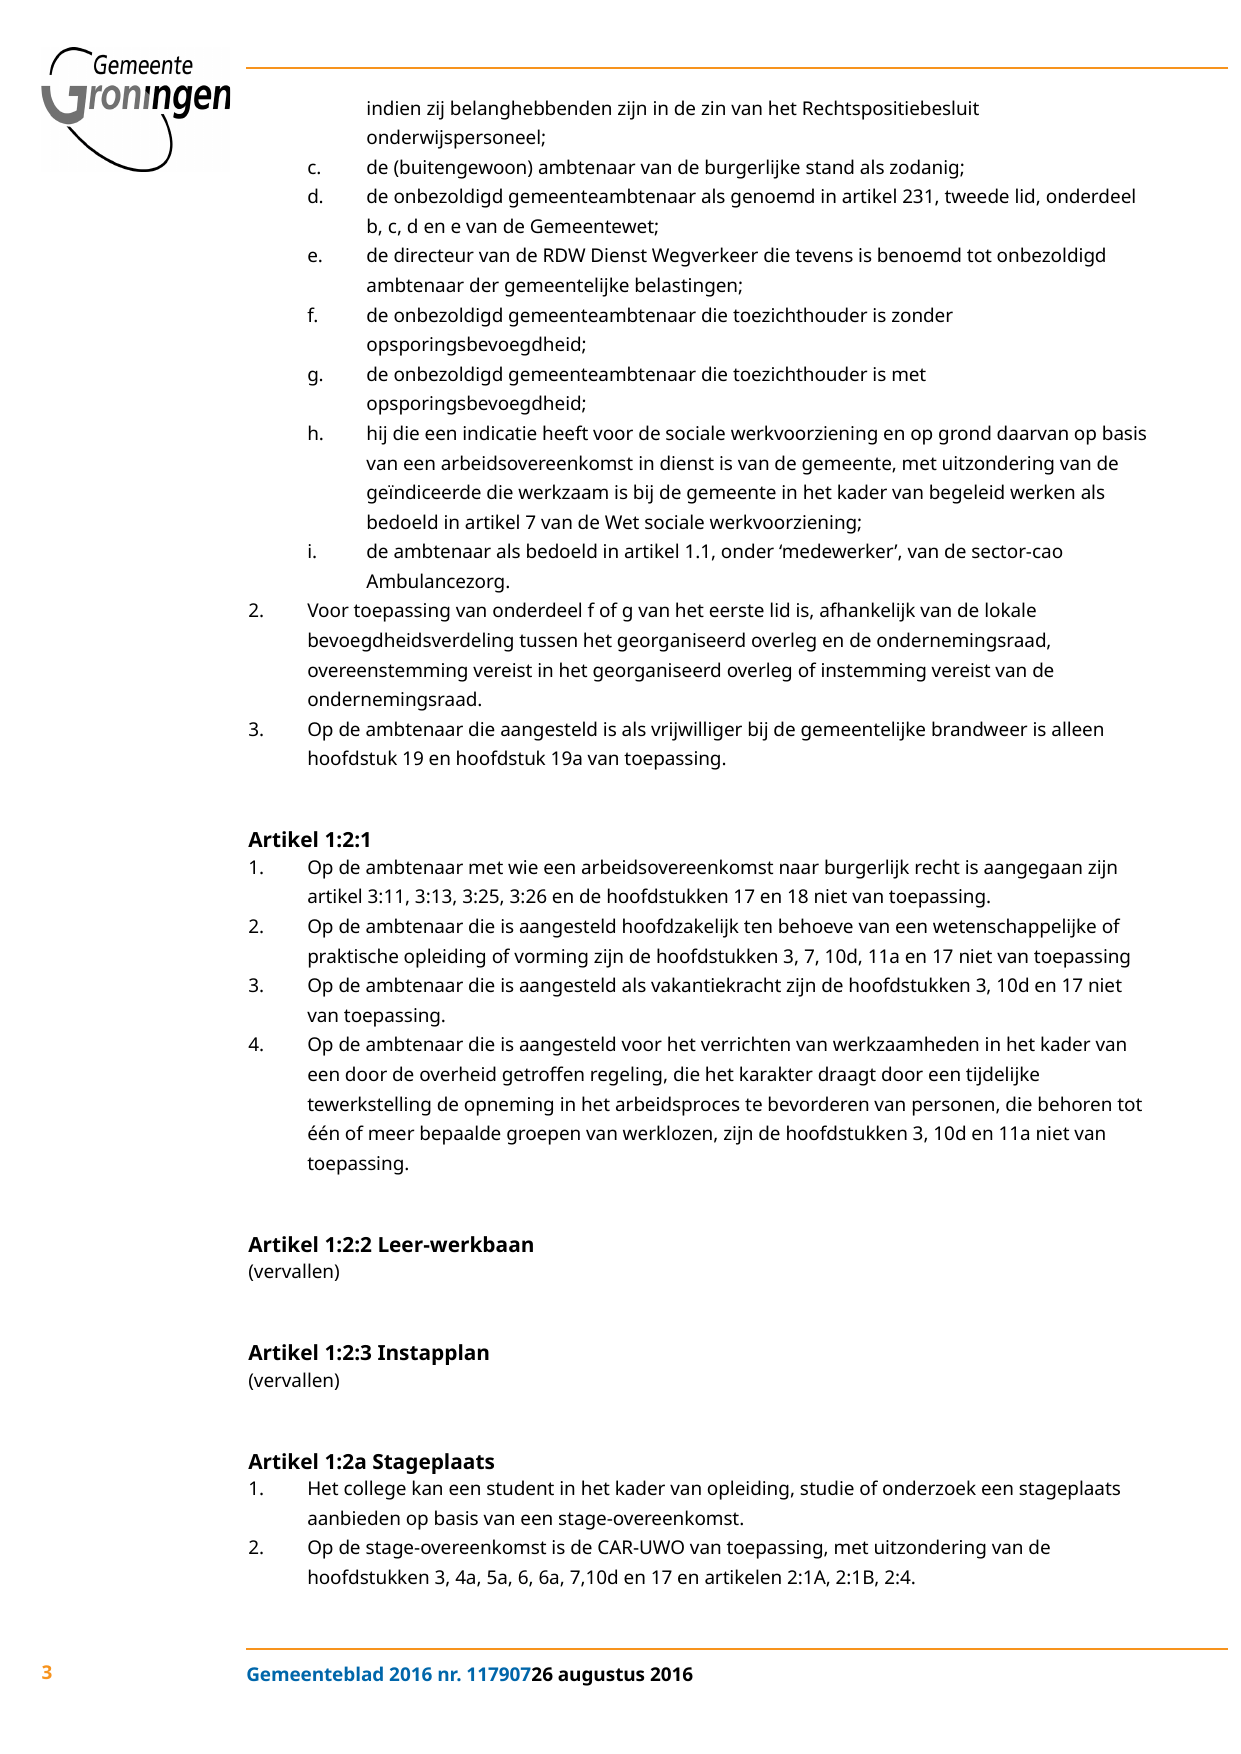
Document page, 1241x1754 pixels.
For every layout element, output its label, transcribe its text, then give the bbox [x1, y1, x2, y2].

list Op de stage-overeenkomst is de CAR-UWO van toepassing, met uitzondering van de hoofdstukken 3, 4a, 5a, 6, 6a, 7,10d en 17 en artikelen 2:1A, 2:1B, 2:4. [248, 1534, 1152, 1590]
text Artikel 1:2:2 Leer-werkbaan [248, 1230, 1152, 1258]
list de ambtenaar als bedoeld in artikel 1.1, onder ‘medewerker’, van de sector-cao Ambulancezorg. [307, 538, 1152, 594]
list Het college kan een student in het kader van opleiding, studie of onderzoek een stageplaats aanbieden op basis van een stage-overeenkomst. [248, 1475, 1152, 1531]
list Op de ambtenaar met wie een arbeidsovereenkomst naar burgerlijk recht is aangegaan zijn artikel 3:11, 3:13, 3:25, 3:26 en de hoofdstukken 17 en 18 niet van toepassing. [248, 854, 1152, 909]
text Artikel 1:2a Stageplaats [248, 1447, 1152, 1475]
list indien zij belanghebbenden zijn in de zin van het Rechtspositiebesluit onderwijspersoneel; [307, 95, 1152, 150]
list de onbezoldigd gemeenteambtenaar die toezichthouder is met opsporingsbevoegdheid; [307, 361, 1152, 416]
list de (buitengewoon) ambtenaar van de burgerlijke stand als zodanig; [307, 154, 1152, 180]
list hij die een indicatie heeft voor de sociale werkvoorziening en op grond daarvan op basis van een arbeidsovereenkomst in dienst is van de gemeente, met uitzondering van de geïndiceerde die werkzaam is bij de gemeente in het kader van begeleid werken als bedoeld in artikel 7 van de Wet sociale werkvoorziening; [307, 420, 1152, 535]
list Op de ambtenaar die is aangesteld hoofdzakelijk ten behoeve van een wetenschappelijke of praktische opleiding of vorming zijn de hoofdstukken 3, 7, 10d, 11a en 17 niet van toepassing [248, 913, 1152, 968]
list Op de ambtenaar die is aangesteld voor het verrichten van werkzaamheden in het kader van een door de overheid getroffen regeling, die het karakter draagt door een tijdelijke tewerkstelling de opneming in het arbeidsproces te bevorderen van personen, die behoren tot één of meer bepaalde groepen van werklozen, zijn de hoofdstukken 3, 10d en 11a niet van toepassing. [248, 1032, 1152, 1176]
list Op de ambtenaar die is aangesteld als vakantiekracht zijn de hoofdstukken 3, 10d en 17 niet van toepassing. [248, 972, 1152, 1028]
list Op de ambtenaar die aangesteld is als vrijwilliger bij de gemeentelijke brandweer is alleen hoofdstuk 19 en hoofdstuk 19a van toepassing. [248, 716, 1152, 771]
picture [41, 47, 231, 172]
list de directeur van de RDW Dienst Wegverkeer die tevens is benoemd tot onbezoldigd ambtenaar der gemeentelijke belastingen; [307, 243, 1152, 298]
text (vervallen) [248, 1367, 1152, 1392]
list de onbezoldigd gemeenteambtenaar die toezichthouder is zonder opsporingsbevoegdheid; [307, 302, 1152, 357]
list de onbezoldigd gemeenteambtenaar als genoemd in artikel 231, tweede lid, onderdeel b, c, d en e van de Gemeentewet; [307, 183, 1152, 239]
text (vervallen) [248, 1258, 1152, 1284]
list Voor toepassing van onderdeel f of g van het eerste lid is, afhankelijk van de lokale bevoegdheidsverdeling tussen het georganiseerd overleg en de ondernemingsraad, overeenstemming vereist in het georganiseerd overleg of instemming vereist van de ondernemingsraad. [248, 598, 1152, 712]
text Artikel 1:2:1 [248, 826, 1152, 854]
text Artikel 1:2:3 Instapplan [248, 1338, 1152, 1367]
